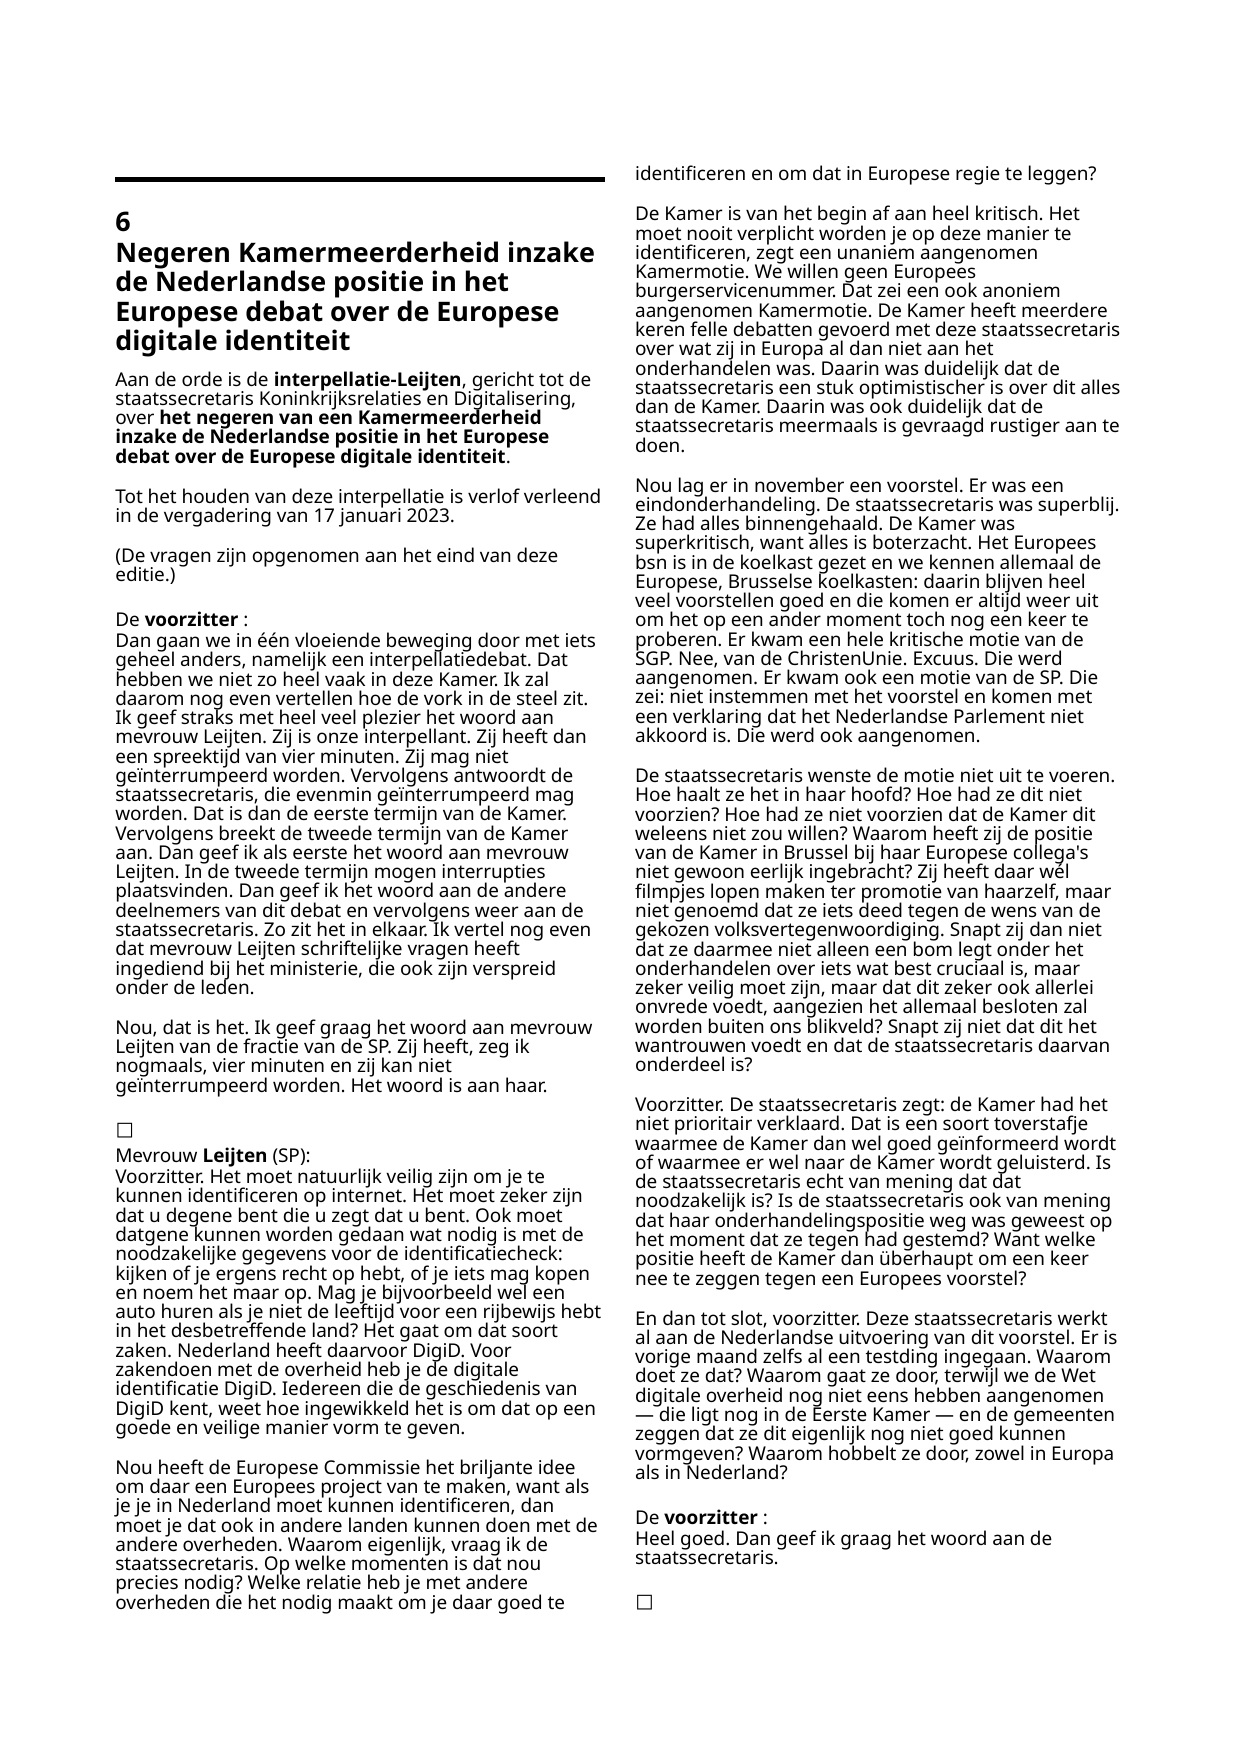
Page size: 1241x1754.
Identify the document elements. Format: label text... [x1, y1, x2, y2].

text Negeren Kamermeerderheid inzake de Nederlandse positie in het Europese debat over de Europese digitale identiteit [115, 239, 605, 371]
text Nou heeft de Europese Commissie het briljante idee om daar een Europees project van te maken, want als je je in Nederland moet kunnen identificeren, dan moet je dat ook in andere landen kunnen doen met de andere overheden. Waarom eigenlijk, vraag ik de staatssecretaris. Op welke momenten is dat nou precies nodig? Welke relatie heb je met andere overheden die het nodig maakt om je daar goed te [115, 1459, 605, 1613]
text Tot het houden van deze interpellatie is verlof verleend in de vergadering van 17 januari 2023. [115, 488, 605, 526]
text 6 [115, 203, 605, 239]
text De staatssecretaris wenste de motie niet uit te voeren. Hoe haalt ze het in haar hoofd? Hoe had ze dit niet voorzien? Hoe had ze niet voorzien dat de Kamer dit weleens niet zou willen? Waarom heeft zij de positie van de Kamer in Brussel bij haar Europese collega's niet gewoon eerlijk ingebracht? Zij heeft daar wél filmpjes lopen maken ter promotie van haarzelf, maar niet genoemd dat ze iets deed tegen de wens van de gekozen volksvertegenwoordiging. Snapt zij dan niet dat ze daarmee niet alleen een bom legt onder het onderhandelen over iets wat best cruciaal is, maar zeker veilig moet zijn, maar dat dit zeker ook allerlei onvrede voedt, aangezien het allemaal besloten zal worden buiten ons blikveld? Snapt zij niet dat dit het wantrouwen voedt en dat de staatssecretaris daarvan onderdeel is? [635, 767, 1125, 1075]
text Voorzitter. Het moet natuurlijk veilig zijn om je te kunnen identificeren op internet. Het moet zeker zijn dat u degene bent die u zegt dat u bent. Ook moet datgene kunnen worden gedaan wat nodig is met de noodzakelijke gegevens voor de identificatiecheck: kijken of je ergens recht op hebt, of je iets mag kopen en noem het maar op. Mag je bijvoorbeeld wel een auto huren als je niet de leeftijd voor een rijbewijs hebt in het desbetreffende land? Het gaat om dat soort zaken. Nederland heeft daarvoor DigiD. Voor zakendoen met de overheid heb je de digitale identificatie DigiD. Iedereen die de geschiedenis van DigiD kent, weet hoe ingewikkeld het is om dat op een goede en veilige manier vorm te geven. [115, 1168, 605, 1438]
text En dan tot slot, voorzitter. Deze staatssecretaris werkt al aan de Nederlandse uitvoering van dit voorstel. Er is vorige maand zelfs al een testding ingegaan. Waarom doet ze dat? Waarom gaat ze door, terwijl we de Wet digitale overheid nog niet eens hebben aangenomen — die ligt nog in de Eerste Kamer — en de gemeenten zeggen dat ze dit eigenlijk nog niet goed kunnen vormgeven? Waarom hobbelt ze door, zowel in Europa als in Nederland? [635, 1309, 1125, 1483]
text ⬜ [635, 1589, 1125, 1615]
text Nou lag er in november een voorstel. Er was een eindonderhandeling. De staatssecretaris was superblij. Ze had alles binnengehaald. De Kamer was superkritisch, want alles is boterzacht. Het Europees bsn is in de koelkast gezet en we kennen allemaal de Europese, Brusselse koelkasten: daarin blijven heel veel voorstellen goed en die komen er altijd weer uit om het op een ander moment toch nog een keer te proberen. Er kwam een hele kritische motie van de SGP. Nee, van de ChristenUnie. Excuus. Die werd aangenomen. Er kwam ook een motie van de SP. Die zei: niet instemmen met het voorstel en komen met een verklaring dat het Nederlandse Parlement niet akkoord is. Die werd ook aangenomen. [635, 477, 1125, 746]
text Voorzitter. De staatssecretaris zegt: de Kamer had het niet prioritair verklaard. Dat is een soort toverstafje waarmee de Kamer dan wel goed geïnformeerd wordt of waarmee er wel naar de Kamer wordt geluisterd. Is de staatssecretaris echt van mening dat dat noodzakelijk is? Is de staatssecretaris ook van mening dat haar onderhandelingspositie weg was geweest op het moment dat ze tegen had gestemd? Want welke positie heeft de Kamer dan überhaupt om een keer nee te zeggen tegen een Europees voorstel? [635, 1096, 1125, 1289]
text De voorzitter : [115, 606, 605, 632]
text ⬜ [115, 1117, 605, 1142]
text (De vragen zijn opgenomen aan het eind van deze editie.) [115, 547, 605, 586]
text identificeren en om dat in Europese regie te leggen? [635, 165, 1125, 184]
text Nou, dat is het. Ik geef graag het woord aan mevrouw Leijten van de fractie van de SP. Zij heeft, zeg ik nogmaals, vier minuten en zij kan niet geïnterrumpeerd worden. Het woord is aan haar. [115, 1019, 605, 1096]
text Mevrouw Leijten (SP): [115, 1142, 605, 1168]
text Dan gaan we in één vloeiende beweging door met iets geheel anders, namelijk een interpellatiedebat. Dat hebben we niet zo heel vaak in deze Kamer. Ik zal daarom nog even vertellen hoe de vork in de steel zit. Ik geef straks met heel veel plezier het woord aan mevrouw Leijten. Zij is onze interpellant. Zij heeft dan een spreektijd van vier minuten. Zij mag niet geïnterrumpeerd worden. Vervolgens antwoordt de staatssecretaris, die evenmin geïnterrumpeerd mag worden. Dat is dan de eerste termijn van de Kamer. Vervolgens breekt de tweede termijn van de Kamer aan. Dan geef ik als eerste het woord aan mevrouw Leijten. In de tweede termijn mogen interrupties plaatsvinden. Dan geef ik het woord aan de andere deelnemers van dit debat en vervolgens weer aan de staatssecretaris. Zo zit het in elkaar. Ik vertel nog even dat mevrouw Leijten schriftelijke vragen heeft ingediend bij het ministerie, die ook zijn verspreid onder de leden. [115, 632, 605, 998]
text De Kamer is van het begin af aan heel kritisch. Het moet nooit verplicht worden je op deze manier te identificeren, zegt een unaniem aangenomen Kamermotie. We willen geen Europees burgerservicenummer. Dat zei een ook anoniem aangenomen Kamermotie. De Kamer heeft meerdere keren felle debatten gevoerd met deze staatssecretaris over wat zij in Europa al dan niet aan het onderhandelen was. Daarin was duidelijk dat de staatssecretaris een stuk optimistischer is over dit alles dan de Kamer. Daarin was ook duidelijk dat de staatssecretaris meermaals is gevraagd rustiger aan te doen. [635, 205, 1125, 456]
text Aan de orde is de interpellatie-Leijten, gericht tot de staatssecretaris Koninkrijksrelaties en Digitalisering, over het negeren van een Kamermeerderheid inzake de Nederlandse positie in het Europese debat over de Europese digitale identiteit. [115, 371, 605, 467]
text De voorzitter : [635, 1504, 1125, 1529]
text Heel goed. Dan geef ik graag het woord aan de staatssecretaris. [635, 1529, 1125, 1568]
